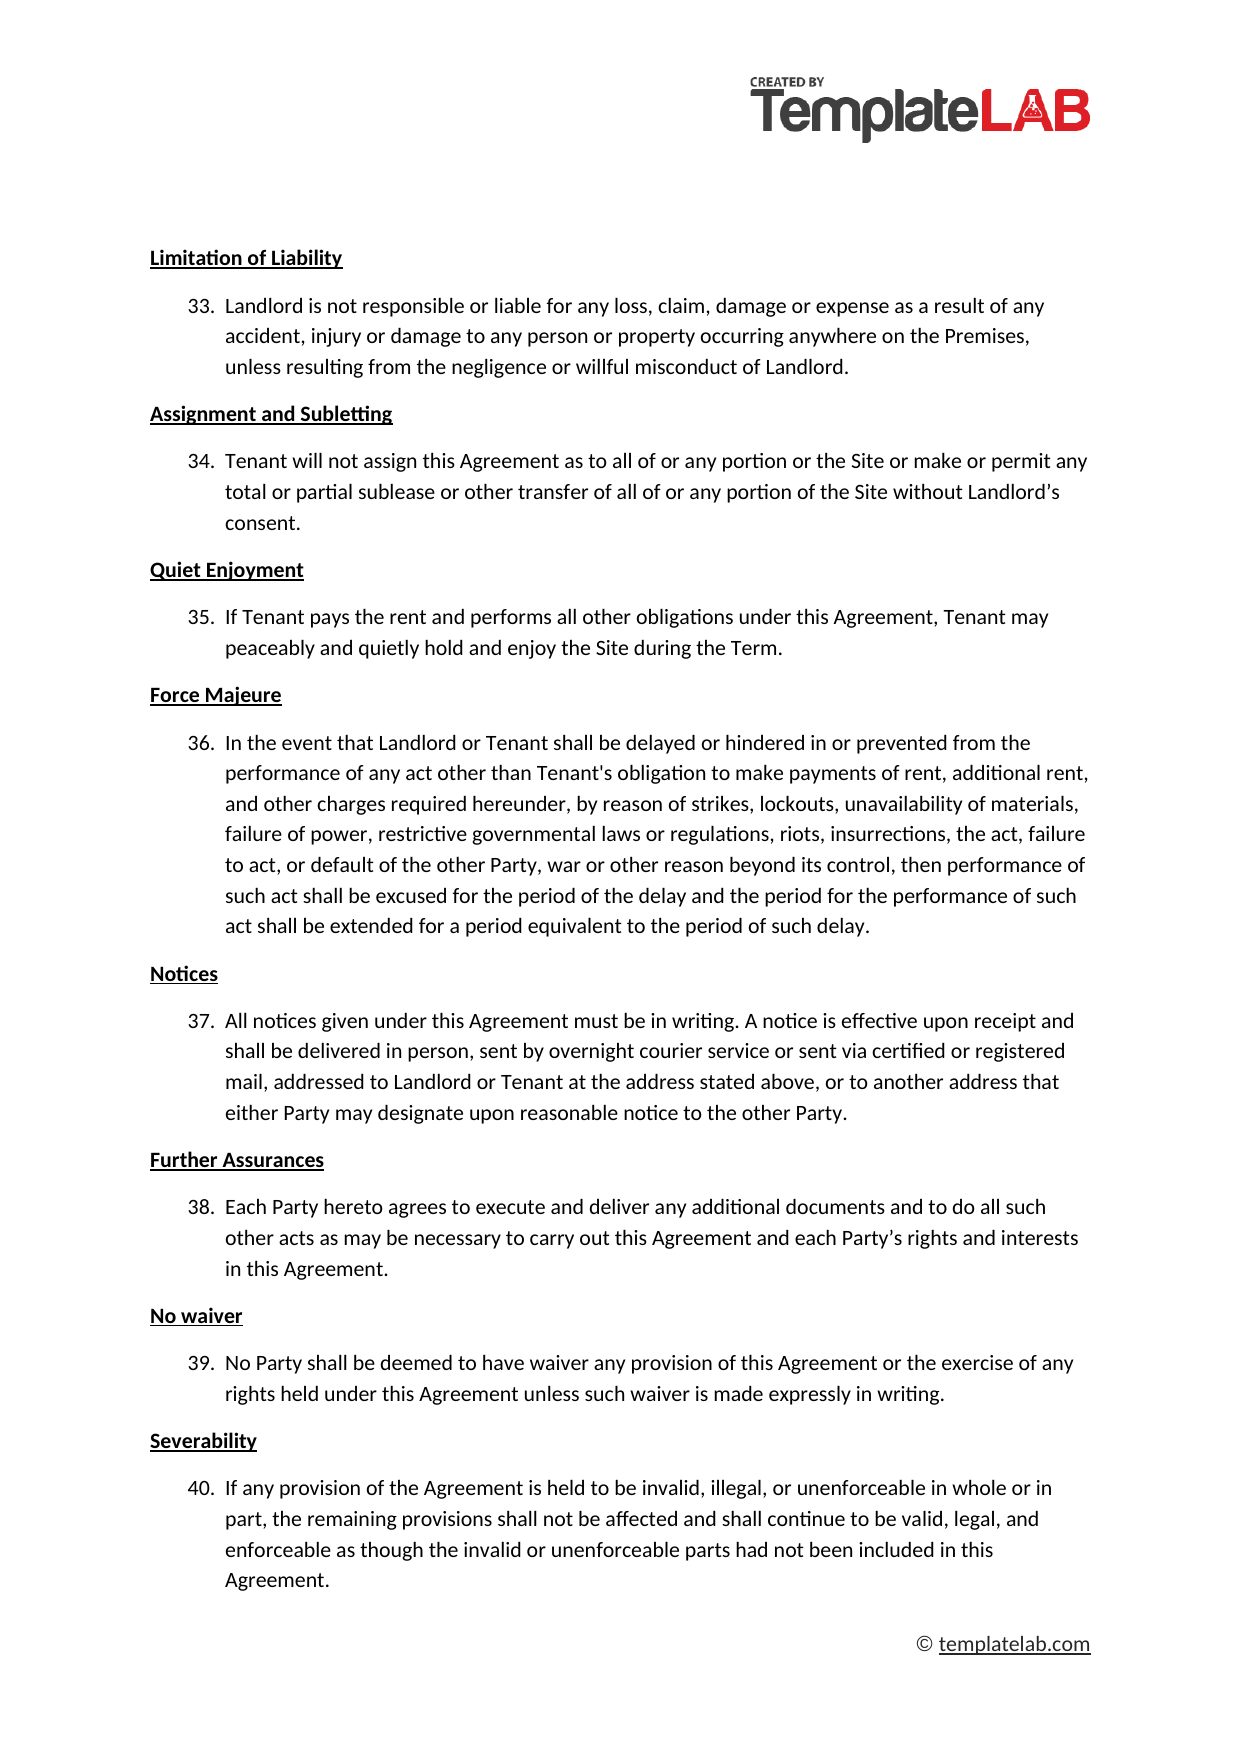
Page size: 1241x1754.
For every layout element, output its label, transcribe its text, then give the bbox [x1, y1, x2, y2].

text Further Assurances [150, 1146, 1090, 1173]
text Notices [150, 960, 1090, 986]
list If any provision of the Agreement is held to be invalid, illegal, or unenforceable in whole or in part, the remaining provisions shall not be affected and shall continue to be valid, legal, and enforceable as though the invalid or unenforceable parts had not been included in this Agreement. [187, 1474, 1090, 1593]
text No waiver [150, 1302, 1090, 1329]
text Force Majeure [150, 681, 1090, 708]
list Tenant will not assign this Agreement as to all of or any portion or the Site or make or permit any total or partial sublease or other transfer of all of or any portion of the Site without Landlord’s consent. [187, 448, 1090, 536]
text Assignment and Subletting [150, 400, 1090, 427]
list Landlord is not responsible or liable for any loss, claim, damage or expense as a result of any accident, injury or damage to any person or property occurring anywhere on the Premises, unless resulting from the negligence or willful misconduct of Landlord. [187, 292, 1090, 380]
list All notices given under this Agreement must be in writing. A notice is effective upon receipt and shall be delivered in person, sent by overnight courier service or sent via certified or registered mail, addressed to Landlord or Tenant at the address stated above, or to another address that either Party may designate upon reasonable notice to the other Party. [187, 1007, 1090, 1126]
text Severability [150, 1427, 1090, 1454]
text Limitation of Liability [150, 244, 1090, 271]
list If Tenant pays the rent and performs all other obligations under this Agreement, Tenant may peaceably and quietly hold and enjoy the Site during the Term. [187, 603, 1090, 661]
list Each Party hereto agrees to execute and deliver any additional documents and to do all such other acts as may be necessary to carry out this Agreement and each Party’s rights and interests in this Agreement. [187, 1193, 1090, 1281]
list In the event that Landlord or Tenant shall be delayed or hindered in or prevented from the performance of any act other than Tenant's obligation to make payments of rent, additional rent, and other charges required hereunder, by reason of strikes, lockouts, unavailability of materials, failure of power, restrictive governmental laws or regulations, riots, insurrections, the act, failure to act, or default of the other Party, war or other reason beyond its control, then performance of such act shall be excused for the period of the delay and the period for the performance of such act shall be extended for a period equivalent to the period of such delay. [187, 729, 1090, 939]
text Quiet Enjoyment [150, 556, 1090, 583]
list No Party shall be deemed to have waiver any provision of this Agreement or the exercise of any rights held under this Agreement unless such waiver is made expressly in writing. [187, 1349, 1090, 1407]
